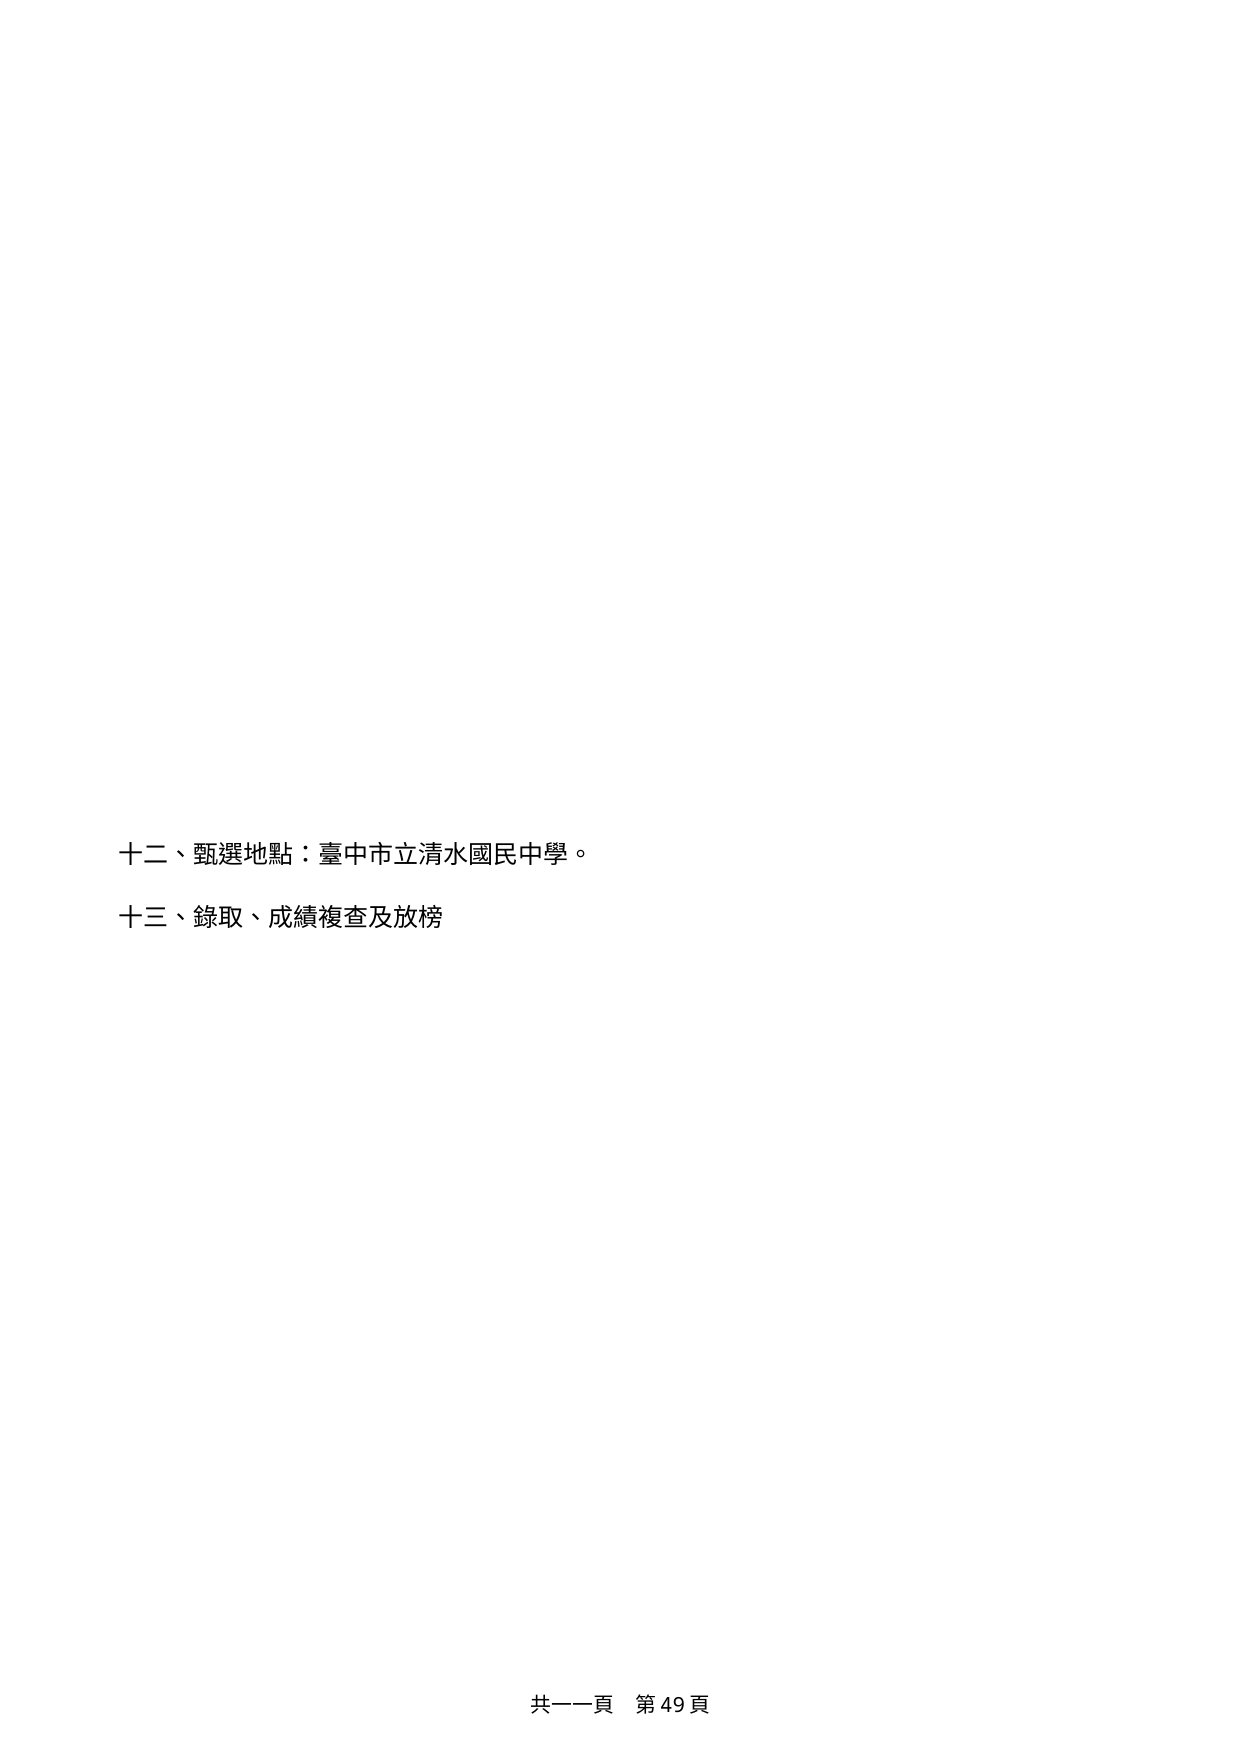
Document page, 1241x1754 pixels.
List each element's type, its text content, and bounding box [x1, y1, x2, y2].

text 十三、錄取、成績複查及放榜 [118, 874, 1122, 936]
text 十二、甄選地點：臺中市立清水國民中學。 [118, 811, 1122, 874]
